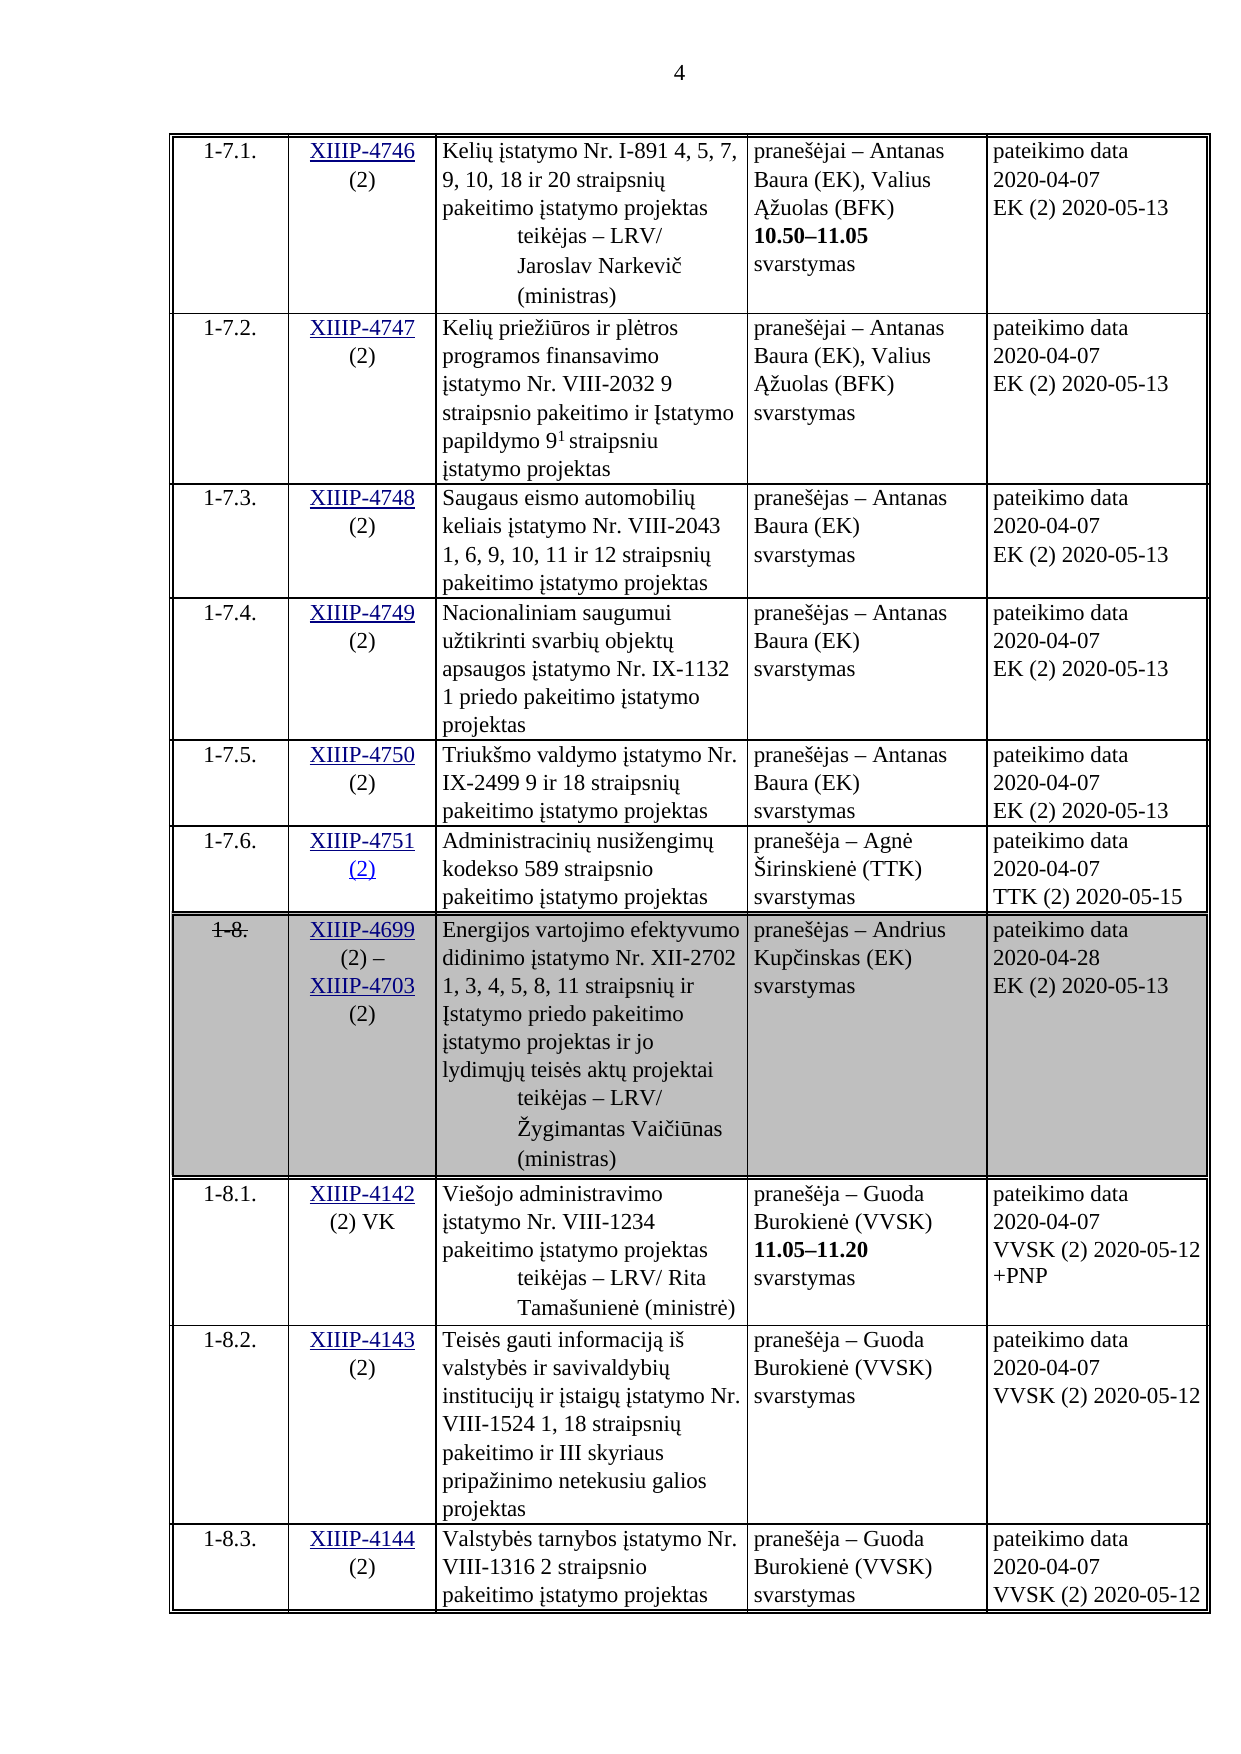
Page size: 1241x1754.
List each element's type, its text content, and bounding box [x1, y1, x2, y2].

table_cell Valstybės tarnybos įstatymo Nr. VIII-1316 2 straipsnio pakeitimo įstatymo projektas [437, 1525, 747, 1609]
table_cell 1-7.4. [174, 599, 288, 739]
table_cell pranešėja – Guoda Burokienė (VVSK) svarstymas [748, 1326, 986, 1523]
table_cell pateikimo data 2020-04-07 EK (2) 2020-05-13 [988, 138, 1206, 313]
table_cell Saugaus eismo automobilių keliais įstatymo Nr. VIII-2043 1, 6, 9, 10, 11 ir 12 straipsnių pakeitimo įstatymo projektas [437, 485, 747, 597]
table_cell XIIIP-4747 (2) [289, 314, 435, 483]
table_cell 1-8.1. [174, 1180, 288, 1324]
table_cell XIIIP-4143 (2) [289, 1326, 435, 1523]
table_cell pranešėjai – Antanas Baura (EK), Valius Ąžuolas (BFK) 10.50–11.05 svarstymas [748, 138, 986, 313]
table_cell XIIIP-4144 (2) [289, 1525, 435, 1609]
table_cell pateikimo data 2020-04-07 EK (2) 2020-05-13 [988, 485, 1206, 597]
table_cell pranešėjas – Antanas Baura (EK) svarstymas [748, 599, 986, 739]
table_cell pateikimo data 2020-04-07 TTK (2) 2020-05-15 [988, 827, 1206, 911]
table_cell pranešėja – Guoda Burokienė (VVSK) svarstymas [748, 1525, 986, 1609]
table_cell [1211, 1325, 1240, 1523]
table_cell Kelių įstatymo Nr. I-891 4, 5, 7, 9, 10, 18 ir 20 straipsnių pakeitimo įstatymo projektas teikėjas – LRV/ Jaroslav Narkevič (ministras) [437, 138, 747, 313]
table_cell XIIIP-4142 (2) VK [289, 1180, 435, 1324]
table_cell 1-7.2. [174, 314, 288, 483]
table_cell XIIIP-4750 (2) [289, 741, 435, 825]
table_cell pranešėjai – Antanas Baura (EK), Valius Ąžuolas (BFK) svarstymas [748, 314, 986, 483]
table_cell pranešėjas – Antanas Baura (EK) svarstymas [748, 485, 986, 597]
table_cell 1-7.5. [174, 741, 288, 825]
table_cell XIIIP-4746 (2) [289, 138, 435, 313]
table_cell pranešėja – Guoda Burokienė (VVSK) 11.05–11.20 svarstymas [748, 1180, 986, 1324]
table_cell pranešėjas – Andrius Kupčinskas (EK) svarstymas [748, 916, 986, 1175]
table_cell pateikimo data 2020-04-07 EK (2) 2020-05-13 [988, 741, 1206, 825]
table_cell Administracinių nusižengimų kodekso 589 straipsnio pakeitimo įstatymo projektas [437, 827, 747, 911]
table_cell pateikimo data 2020-04-28 EK (2) 2020-05-13 [988, 916, 1206, 1175]
table_cell [1211, 313, 1240, 483]
table_cell Nacionaliniam saugumui užtikrinti svarbių objektų apsaugos įstatymo Nr. IX-1132 1 priedo pakeitimo įstatymo projektas [437, 599, 747, 739]
table_cell pranešėja – Agnė Širinskienė (TTK) svarstymas [748, 827, 986, 911]
table_cell 1-7.6. [174, 827, 288, 911]
table_cell Kelių priežiūros ir plėtros programos finansavimo įstatymo Nr. VIII-2032 9 straipsnio pakeitimo ir Įstatymo papildymo 91 straipsniu įstatymo projektas [437, 314, 747, 483]
table_cell 1-8. [174, 916, 288, 1175]
table_cell [1211, 911, 1240, 1175]
table_cell pateikimo data 2020-04-07 VVSK (2) 2020-05-12 +PNP [988, 1180, 1206, 1324]
table_cell Teisės gauti informaciją iš valstybės ir savivaldybių institucijų ir įstaigų įstatymo Nr. VIII-1524 1, 18 straipsnių pakeitimo ir III skyriaus pripažinimo netekusiu galios projektas [437, 1326, 747, 1523]
table_cell XIIIP-4748 (2) [289, 485, 435, 597]
table_cell pranešėjas – Antanas Baura (EK) svarstymas [748, 741, 986, 825]
table_cell [1211, 597, 1240, 739]
table_cell pateikimo data 2020-04-07 VVSK (2) 2020-05-12 [988, 1326, 1206, 1523]
table_cell [1211, 1523, 1240, 1609]
table_cell pateikimo data 2020-04-07 EK (2) 2020-05-13 [988, 599, 1206, 739]
table_cell Energijos vartojimo efektyvumo didinimo įstatymo Nr. XII-2702 1, 3, 4, 5, 8, 11 straipsnių ir Įstatymo priedo pakeitimo įstatymo projektas ir jo lydimųjų teisės aktų projektai teikėjas – LRV/ Žygimantas Vaičiūnas (ministras) [437, 916, 747, 1175]
table_cell pateikimo data 2020-04-07 EK (2) 2020-05-13 [988, 314, 1206, 483]
table_cell XIIIP-4751 (2) [289, 827, 435, 911]
table_cell [1211, 739, 1240, 825]
table_cell XIIIP-4699 (2) – XIIIP-4703 (2) [289, 916, 435, 1175]
table_cell XIIIP-4749 (2) [289, 599, 435, 739]
table_cell 1-8.3. [174, 1525, 288, 1609]
table_cell pateikimo data 2020-04-07 VVSK (2) 2020-05-12 [988, 1525, 1206, 1609]
table_cell [1211, 483, 1240, 597]
table_cell [1211, 825, 1240, 911]
table_cell [1211, 133, 1240, 313]
table_cell 1-7.1. [174, 138, 288, 313]
table_cell 1-7.3. [174, 485, 288, 597]
table_cell Triukšmo valdymo įstatymo Nr. IX-2499 9 ir 18 straipsnių pakeitimo įstatymo projektas [437, 741, 747, 825]
table_cell Viešojo administravimo įstatymo Nr. VIII-1234 pakeitimo įstatymo projektas teikėjas – LRV/ Rita Tamašunienė (ministrė) [437, 1180, 747, 1324]
table_cell 1-8.2. [174, 1326, 288, 1523]
table_cell [1211, 1175, 1240, 1324]
